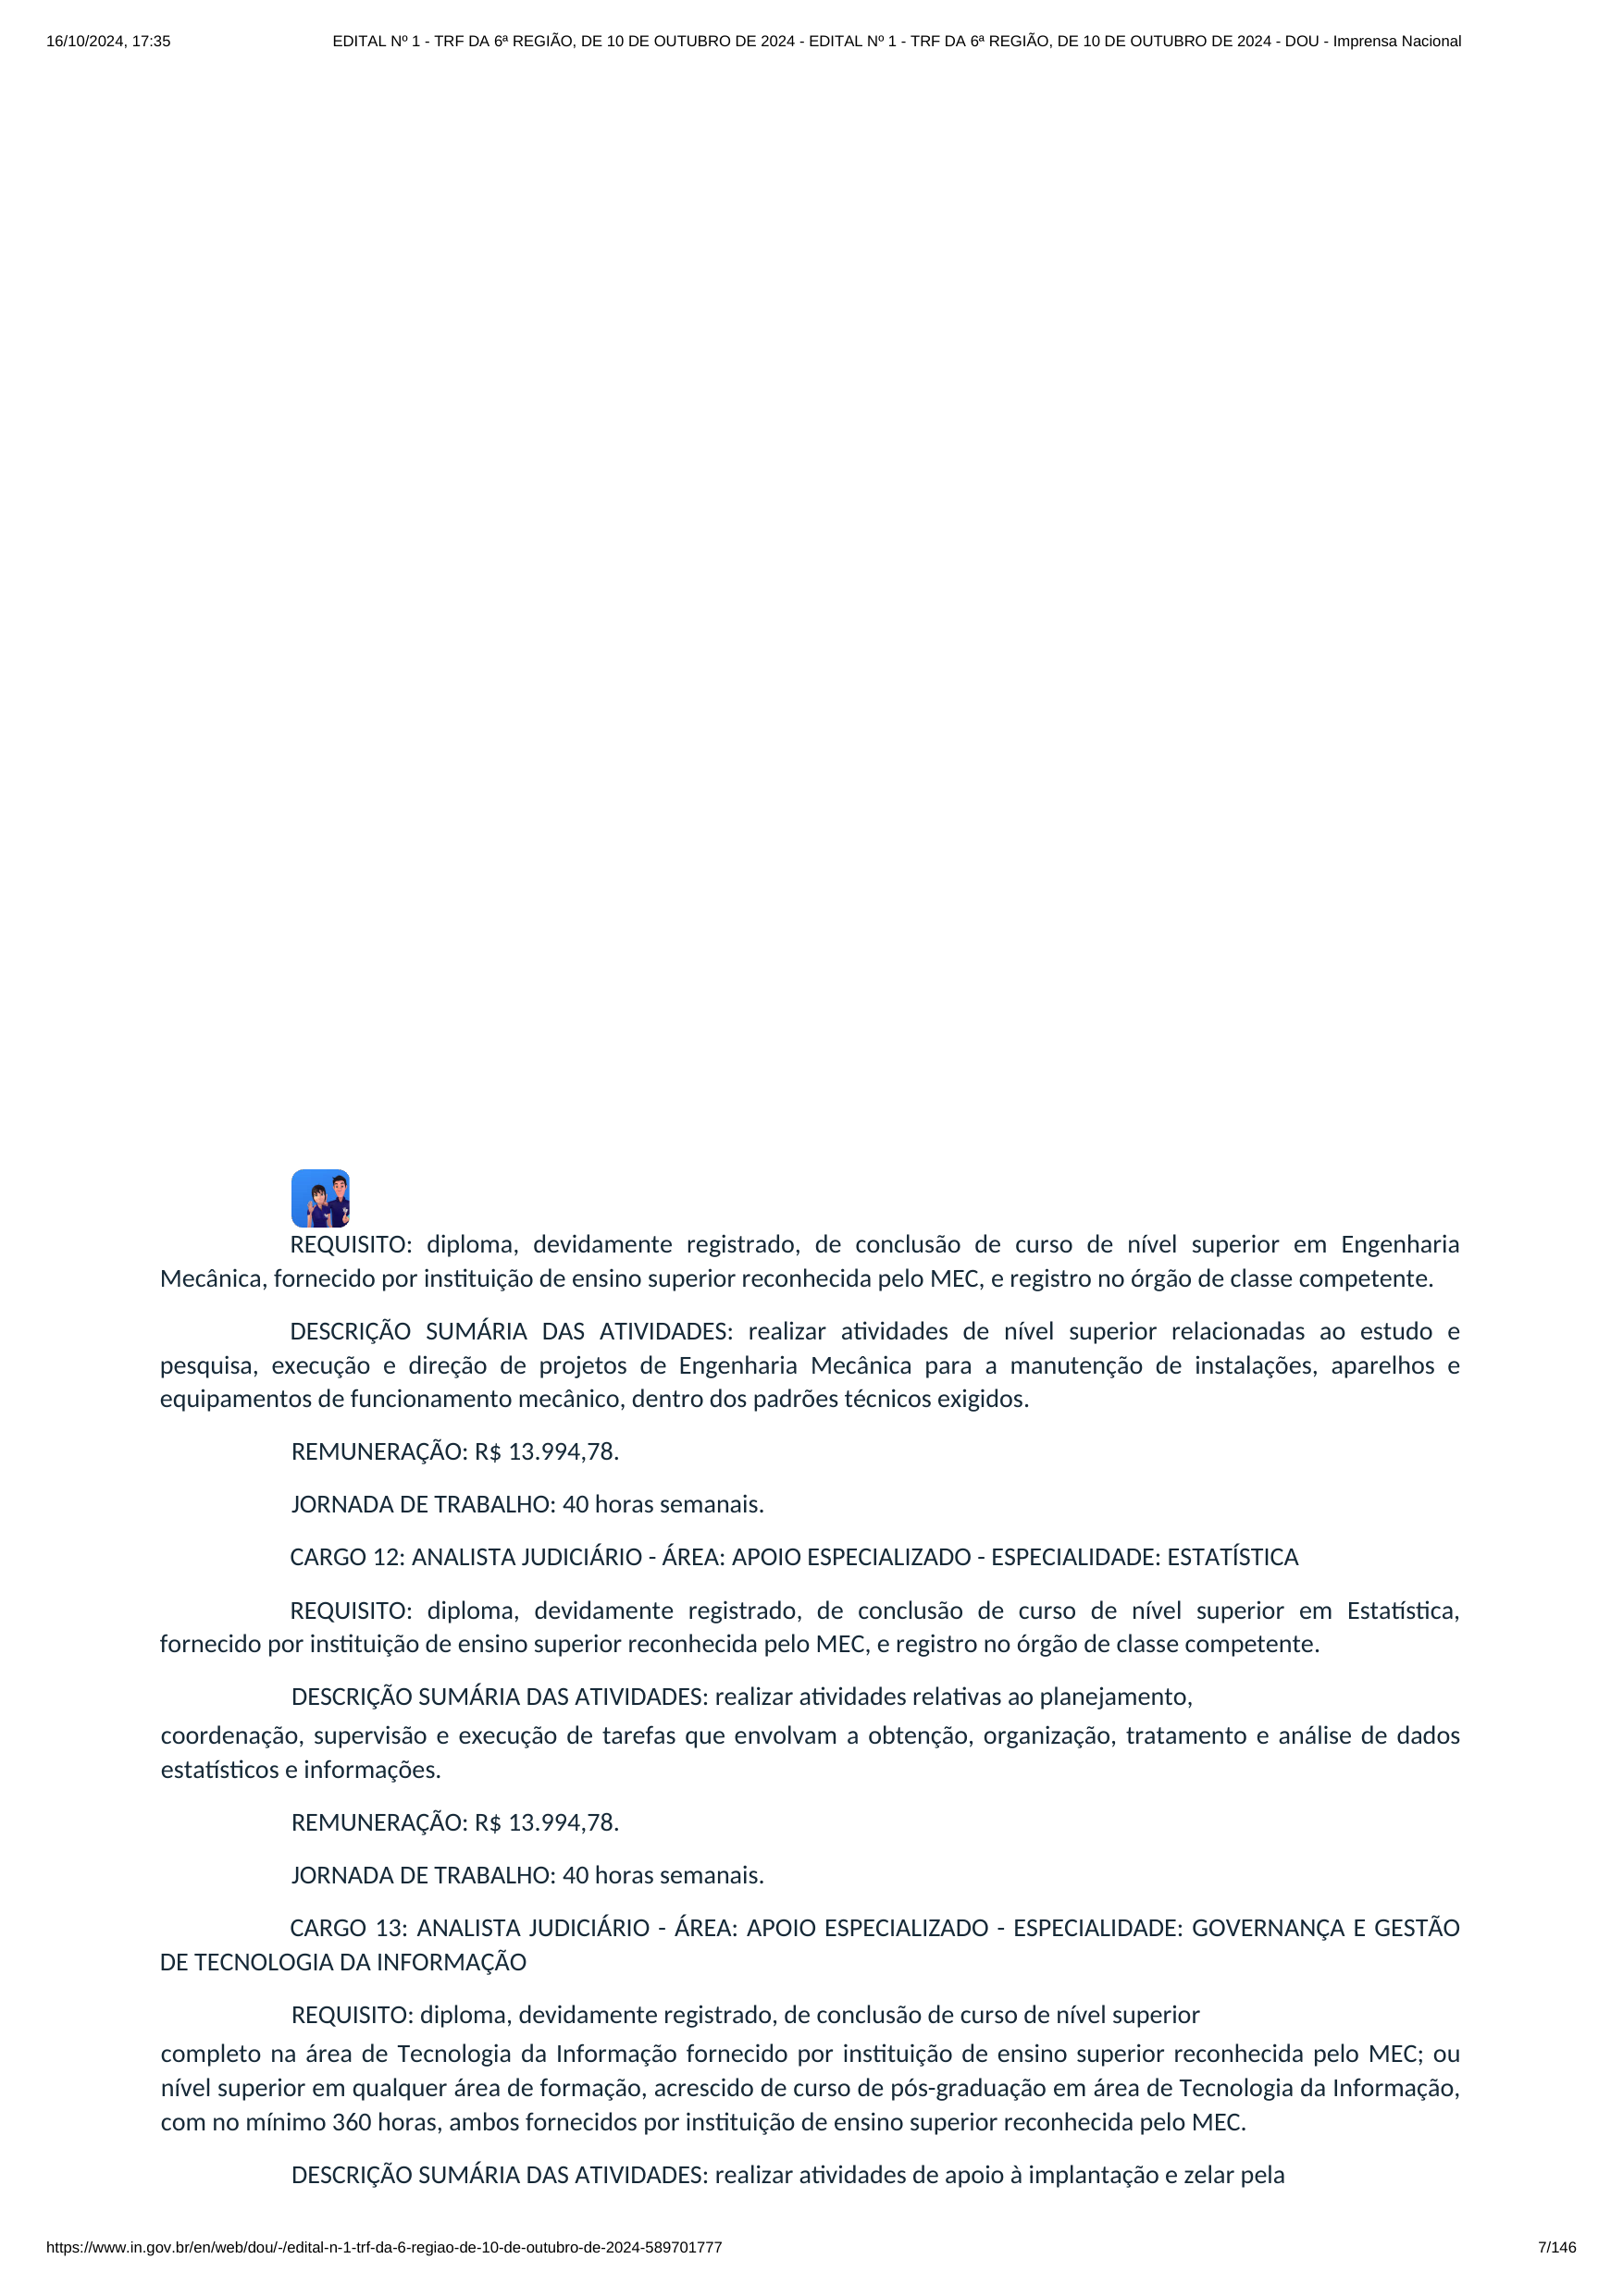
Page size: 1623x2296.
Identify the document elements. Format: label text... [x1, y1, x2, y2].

text REMUNERAÇÃO: R$ 13.994,78. [291, 1435, 1462, 1467]
text JORNADA DE TRABALHO: 40 horas semanais. [291, 1487, 1462, 1520]
text coordenação, supervisão e execução de tarefas que envolvam a obtenção, organização, tratamento e análise de dados estatísticos e informações. [161, 1719, 1462, 1784]
text DESCRIÇÃO SUMÁRIA DAS ATIVIDADES: realizar atividades relativas ao planejamento, [291, 1680, 1462, 1712]
text DESCRIÇÃO SUMÁRIA DAS ATIVIDADES: realizar atividades de apoio à implantação e zelar pela [291, 2158, 1462, 2190]
text REMUNERAÇÃO: R$ 13.994,78. [291, 1806, 1462, 1838]
text REQUISITO: diploma, devidamente registrado, de conclusão de curso de nível superior em Engenharia Mecânica, fornecido por instituição de ensino superior reconhecida pelo MEC, e registro no órgão de classe competente. [160, 1228, 1462, 1293]
text completo na área de Tecnologia da Informação fornecido por instituição de ensino superior reconhecida pelo MEC; ou nível superior em qualquer área de formação, acrescido de curso de pós-graduação em área de Tecnologia da Informação, com no mínimo 360 horas, ambos fornecidos por instituição de ensino superior reconhecida pelo MEC. [161, 2037, 1462, 2137]
text CARGO 13: ANALISTA JUDICIÁRIO - ÁREA: APOIO ESPECIALIZADO - ESPECIALIDADE: GOVERNANÇA E GESTÃO DE TECNOLOGIA DA INFORMAÇÃO [160, 1911, 1462, 1977]
text DESCRIÇÃO SUMÁRIA DAS ATIVIDADES: realizar atividades de nível superior relacionadas ao estudo e pesquisa, execução e direção de projetos de Engenharia Mecânica para a manutenção de instalações, aparelhos e equipamentos de funcionamento mecânico, dentro dos padrões técnicos exigidos. [160, 1315, 1462, 1414]
text JORNADA DE TRABALHO: 40 horas semanais. [291, 1858, 1462, 1891]
text CARGO 12: ANALISTA JUDICIÁRIO - ÁREA: APOIO ESPECIALIZADO - ESPECIALIDADE: ESTATÍSTICA [160, 1541, 1462, 1573]
text REQUISITO: diploma, devidamente registrado, de conclusão de curso de nível superior [291, 1998, 1462, 2030]
text REQUISITO: diploma, devidamente registrado, de conclusão de curso de nível superior em Estatística, fornecido por instituição de ensino superior reconhecida pelo MEC, e registro no órgão de classe competente. [160, 1594, 1462, 1660]
